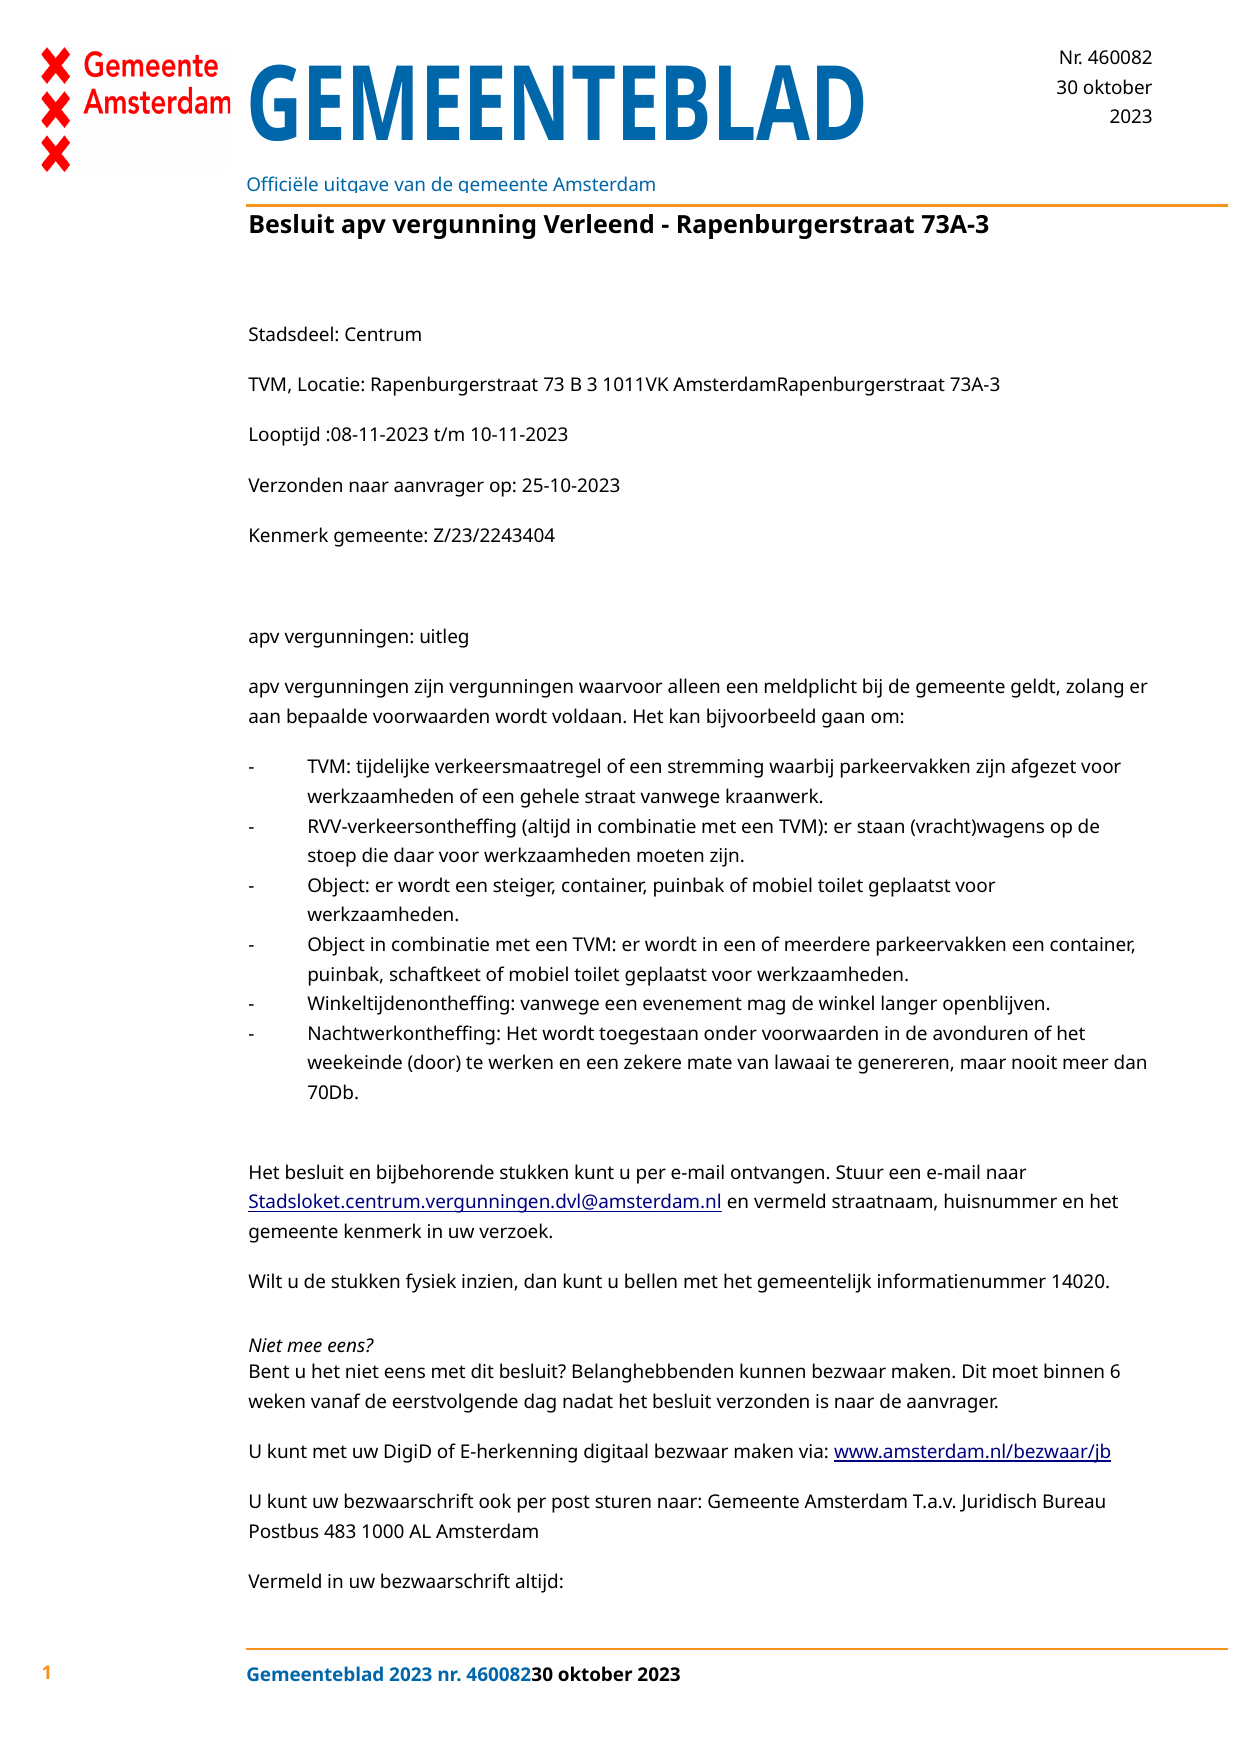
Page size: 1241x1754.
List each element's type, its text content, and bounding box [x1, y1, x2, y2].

text TVM, Locatie: Rapenburgerstraat 73 B 3 1011VK AmsterdamRapenburgerstraat 73A-3 [248, 371, 1152, 397]
text Wilt u de stukken fysiek inzien, dan kunt u bellen met het gemeentelijk informatienummer 14020. [248, 1269, 1152, 1294]
list Object: er wordt een steiger, container, puinbak of mobiel toilet geplaatst voor werkzaamheden. [248, 872, 1152, 927]
text Verzonden naar aanvrager op: 25-10-2023 [248, 472, 1152, 498]
list RVV-verkeersontheffing (altijd in combinatie met een TVM): er staan (vracht)wagens op de stoep die daar voor werkzaamheden moeten zijn. [248, 813, 1152, 868]
list Nachtwerkontheffing: Het wordt toegestaan onder voorwaarden in de avonduren of het weekeinde (door) te werken en een zekere mate van lawaai te genereren, maar nooit meer dan 70Db. [248, 1020, 1152, 1105]
list Winkeltijdenontheffing: vanwege een evenement mag de winkel langer openblijven. [248, 990, 1152, 1016]
text Het besluit en bijbehorende stukken kunt u per e-mail ontvangen. Stuur een e-mail naar Stadsloket.centrum.vergunningen.dvl@amsterdam.nl en vermeld straatnaam, huisnummer en het gemeente kenmerk in uw verzoek. [248, 1159, 1152, 1244]
list Object in combinatie met een TVM: er wordt in een of meerdere parkeervakken een container, puinbak, schaftkeet of mobiel toilet geplaatst voor werkzaamheden. [248, 931, 1152, 986]
text Niet mee eens? [248, 1333, 1152, 1358]
text Bent u het niet eens met dit besluit? Belanghebbenden kunnen bezwaar maken. Dit moet binnen 6 weken vanaf de eerstvolgende dag nadat het besluit verzonden is naar de aanvrager. [248, 1358, 1152, 1414]
text Besluit apv vergunning Verleend - Rapenburgerstraat 73A-3 [248, 207, 1152, 241]
text apv vergunningen: uitleg [248, 623, 1152, 649]
picture [41, 47, 231, 172]
text apv vergunningen zijn vergunningen waarvoor alleen een meldplicht bij de gemeente geldt, zolang er aan bepaalde voorwaarden wordt voldaan. Het kan bijvoorbeeld gaan om: [248, 674, 1152, 729]
text Looptijd :08-11-2023 t/m 10-11-2023 [248, 422, 1152, 447]
list TVM: tijdelijke verkeersmaatregel of een stremming waarbij parkeervakken zijn afgezet voor werkzaamheden of een gehele straat vanwege kraanwerk. [248, 754, 1152, 809]
text Stadsdeel: Centrum [248, 321, 1152, 346]
text U kunt uw bezwaarschrift ook per post sturen naar: Gemeente Amsterdam T.a.v. Juridisch Bureau Postbus 483 1000 AL Amsterdam [248, 1489, 1152, 1544]
text U kunt met uw DigiD of E-herkenning digitaal bezwaar maken via: www.amsterdam.nl/bezwaar/jb [248, 1438, 1152, 1464]
text Vermeld in uw bezwaarschrift altijd: [248, 1569, 1152, 1594]
text Kenmerk gemeente: Z/23/2243404 [248, 522, 1152, 548]
